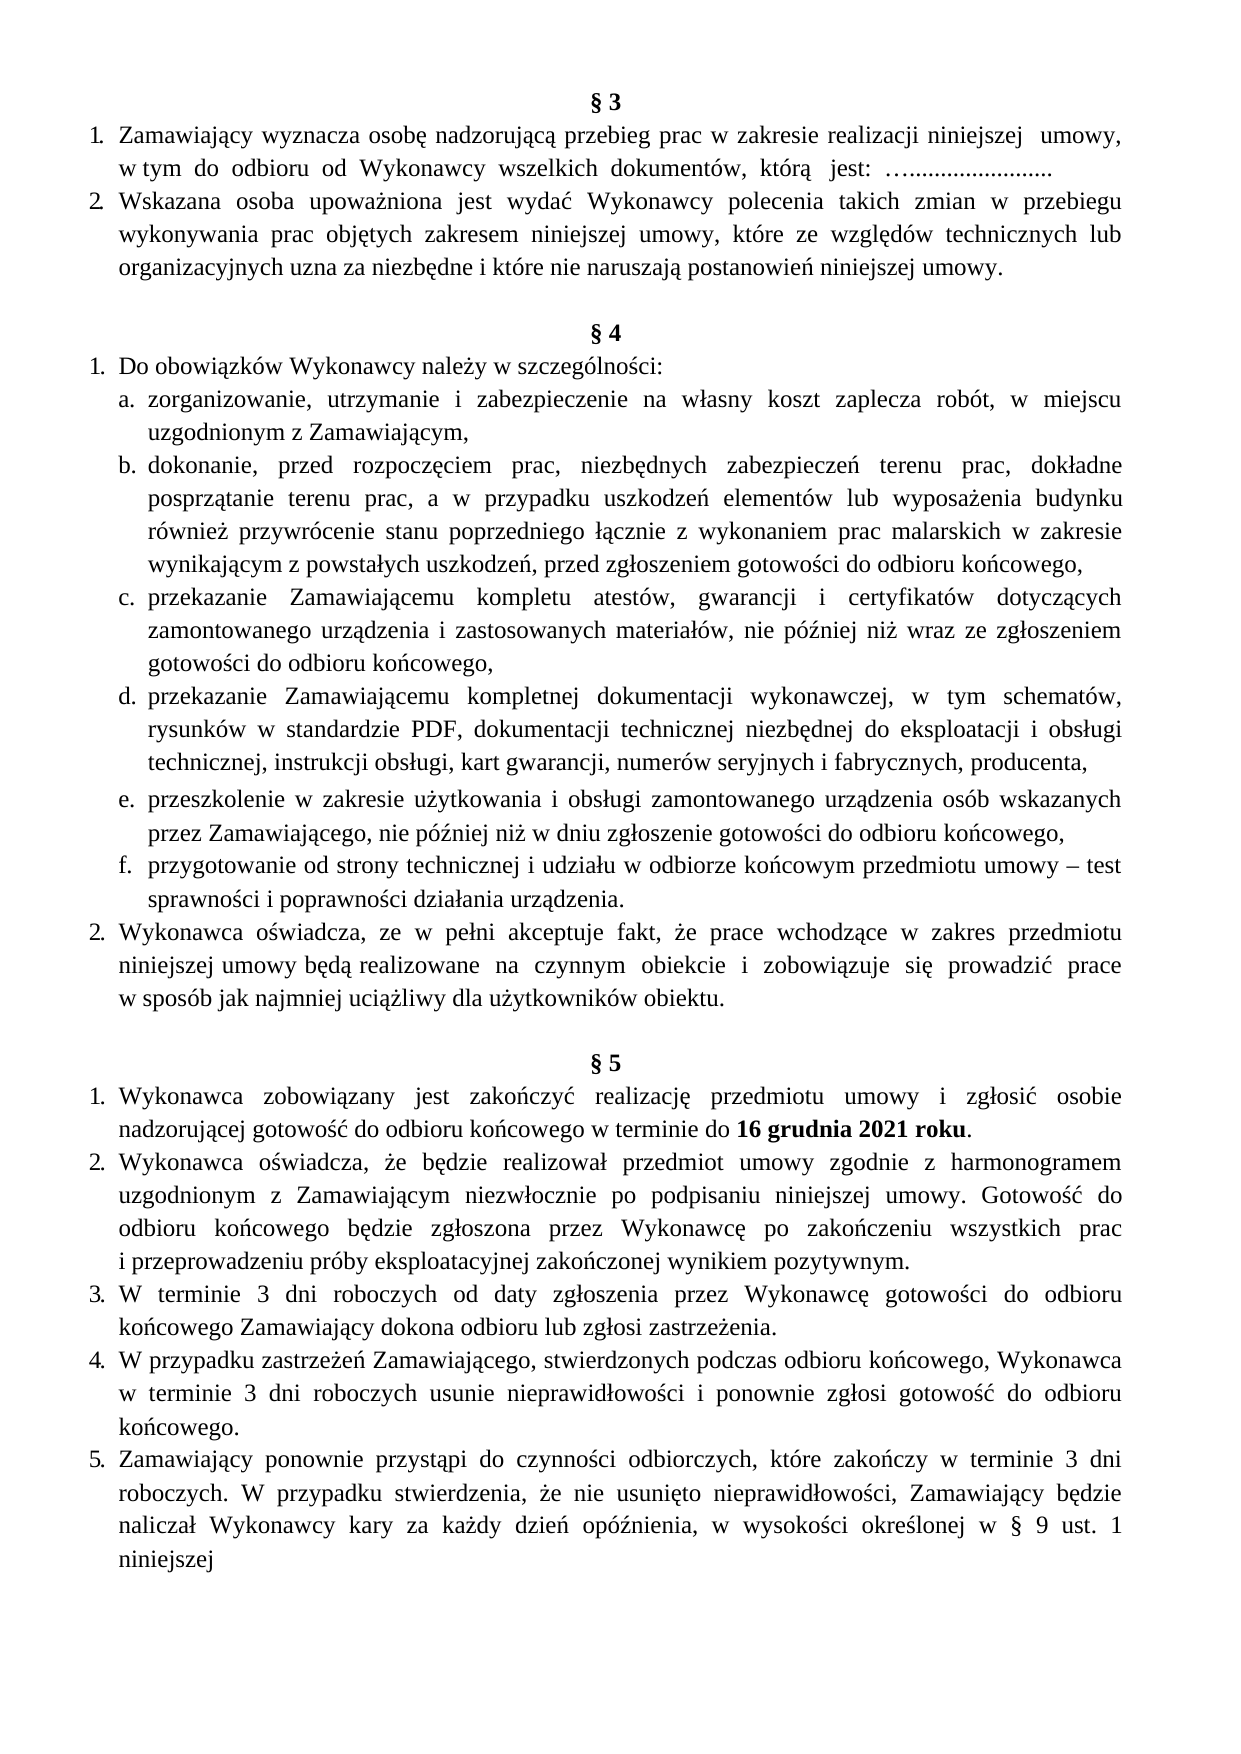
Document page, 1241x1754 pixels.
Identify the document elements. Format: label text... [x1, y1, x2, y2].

list zorganizowanie, utrzymanie i zabezpieczenie na własny koszt zaplecza robót, w miejscu uzgodnionym z Zamawiającym, [118, 384, 1122, 446]
list Wykonawca zobowiązany jest zakończyć realizację przedmiotu umowy i zgłosić osobie nadzorującej gotowość do odbioru końcowego w terminie do 16 grudnia 2021 roku. [89, 1081, 1122, 1143]
list Do obowiązków Wykonawcy należy w szczególności: [89, 351, 1134, 380]
list Zamawiający ponownie przystąpi do czynności odbiorczych, które zakończy w terminie 3 dni roboczych. W przypadku stwierdzenia, że nie usunięto nieprawidłowości, Zamawiający będzie naliczał Wykonawcy kary za każdy dzień opóźnienia, w wysokości określonej w § 9 ust. 1 niniejszej [89, 1444, 1123, 1572]
text § 4 [590, 318, 1134, 347]
list W przypadku zastrzeżeń Zamawiającego, stwierdzonych podczas odbioru końcowego, Wykonawca w terminie 3 dni roboczych usunie nieprawidłowości i ponownie zgłosi gotowość do odbioru końcowego. [89, 1346, 1123, 1440]
list przekazanie Zamawiającemu kompletnej dokumentacji wykonawczej, w tym schematów, rysunków w standardzie PDF, dokumentacji technicznej niezbędnej do eksploatacji i obsługi technicznej, instrukcji obsługi, kart gwarancji, numerów seryjnych i fabrycznych, producenta, [118, 681, 1123, 776]
list dokonanie, przed rozpoczęciem prac, niezbędnych zabezpieczeń terenu prac, dokładne posprzątanie terenu prac, a w przypadku uszkodzeń elementów lub wyposażenia budynku również przywrócenie stanu poprzedniego łącznie z wykonaniem prac malarskich w zakresie wynikającym z powstałych uszkodzeń, przed zgłoszeniem gotowości do odbioru końcowego, [118, 450, 1123, 578]
list Wykonawca oświadcza, że będzie realizował przedmiot umowy zgodnie z harmonogramem uzgodnionym z Zamawiającym niezwłocznie po podpisaniu niniejszej umowy. Gotowość do odbioru końcowego będzie zgłoszona przez Wykonawcę po zakończeniu wszystkich prac i przeprowadzeniu próby eksploatacyjnej zakończonej wynikiem pozytywnym. [89, 1147, 1123, 1275]
list przygotowanie od strony technicznej i udziału w odbiorze końcowym przedmiotu umowy – test sprawności i poprawności działania urządzenia. [118, 851, 1122, 912]
list W terminie 3 dni roboczych od daty zgłoszenia przez Wykonawcę gotowości do odbioru końcowego Zamawiający dokona odbioru lub zgłosi zastrzeżenia. [89, 1279, 1122, 1341]
list przekazanie Zamawiającemu kompletu atestów, gwarancji i certyfikatów dotyczących zamontowanego urządzenia i zastosowanych materiałów, nie później niż wraz ze zgłoszeniem gotowości do odbioru końcowego, [118, 582, 1122, 677]
list Wykonawca oświadcza, ze w pełni akceptuje fakt, że prace wchodzące w zakres przedmiotu niniejszej umowy będą realizowane na czynnym obiekcie i zobowiązuje się prowadzić prace w sposób jak najmniej uciążliwy dla użytkowników obiektu. [89, 917, 1123, 1011]
list Zamawiający wyznacza osobę nadzorującą przebieg prac w zakresie realizacji niniejszej umowy, w tym do odbioru od Wykonawcy wszelkich dokumentów, którą jest: …....................... [89, 120, 1123, 181]
text § 3 [590, 87, 1134, 115]
list Wskazana osoba upoważniona jest wydać Wykonawcy polecenia takich zmian w przebiegu wykonywania prac objętych zakresem niniejszej umowy, które ze względów technicznych lub organizacyjnych uzna za niezbędne i które nie naruszają postanowień niniejszej umowy. [89, 186, 1123, 281]
text § 5 [590, 1048, 1134, 1077]
list przeszkolenie w zakresie użytkowania i obsługi zamontowanego urządzenia osób wskazanych przez Zamawiającego, nie później niż w dniu zgłoszenie gotowości do odbioru końcowego, [118, 784, 1122, 846]
